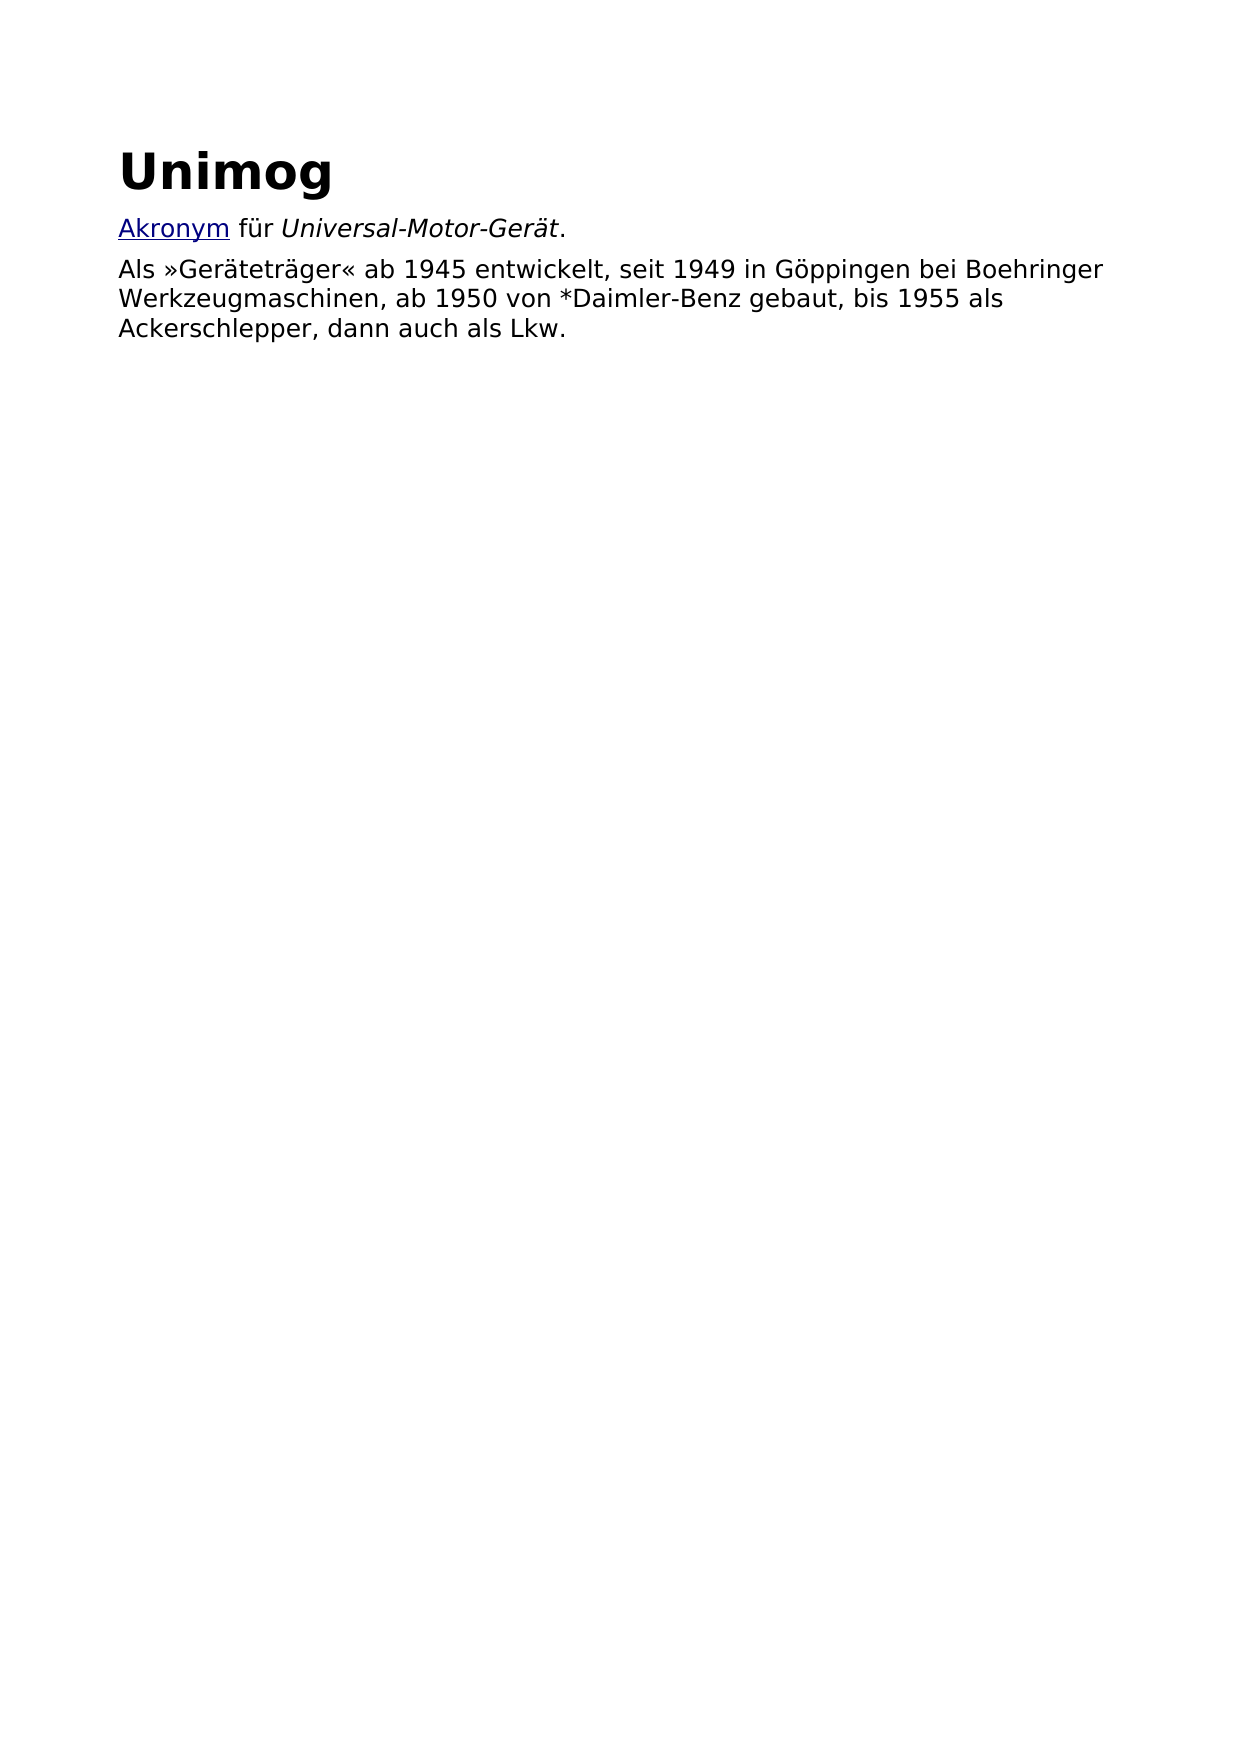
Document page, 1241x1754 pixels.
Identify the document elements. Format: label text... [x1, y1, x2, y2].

text Als »Geräteträger« ab 1945 entwickelt, seit 1949 in Göppingen bei Boehringer Werkzeugmaschinen, ab 1950 von *Daimler-Benz gebaut, bis 1955 als Ackerschlepper, dann auch als Lkw. [118, 256, 1122, 343]
text Akronym für Universal-Motor-Gerät. [118, 214, 1122, 243]
subtitle Unimog [118, 143, 1122, 201]
